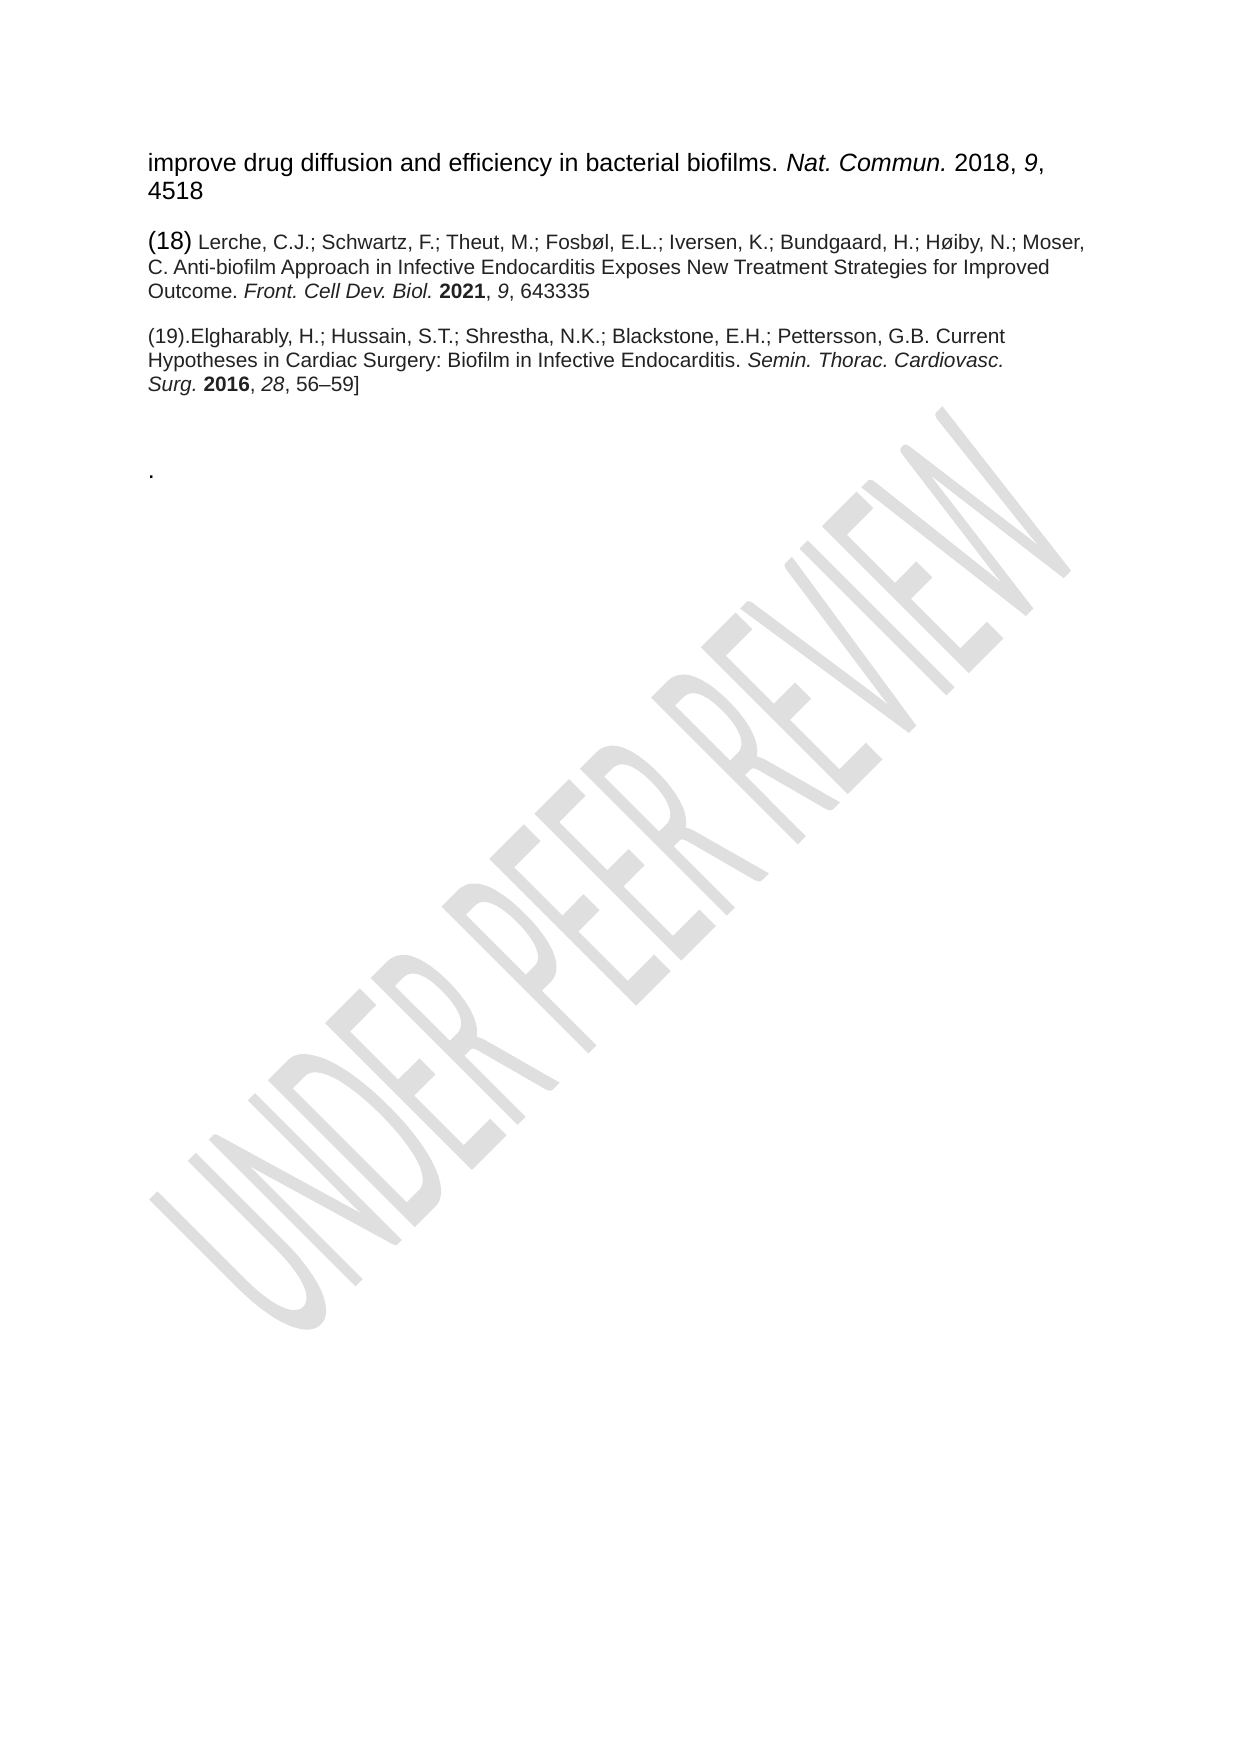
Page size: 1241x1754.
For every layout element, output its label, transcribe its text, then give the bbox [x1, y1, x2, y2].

text (19).Elgharably, H.; Hussain, S.T.; Shrestha, N.K.; Blackstone, E.H.; Pettersson, G.B. Current Hypotheses in Cardiac Surgery: Biofilm in Infective Endocarditis. Semin. Thorac. Cardiovasc. Surg. 2016, 28, 56–59] [148, 323, 1093, 395]
text improve drug diffusion and efficiency in bacterial biofilms. Nat. Commun. 2018, 9, 4518 [148, 148, 1093, 205]
text [982, 455, 1093, 484]
text (18) Lerche, C.J.; Schwartz, F.; Theut, M.; Fosbøl, E.L.; Iversen, K.; Bundgaard, H.; Høiby, N.; Moser, C. Anti-biofilm Approach in Infective Endocarditis Exposes New Treatment Strategies for Improved Outcome. Front. Cell Dev. Biol. 2021, 9, 643335 [148, 226, 1093, 303]
text . [148, 455, 924, 484]
text [923, 455, 987, 484]
